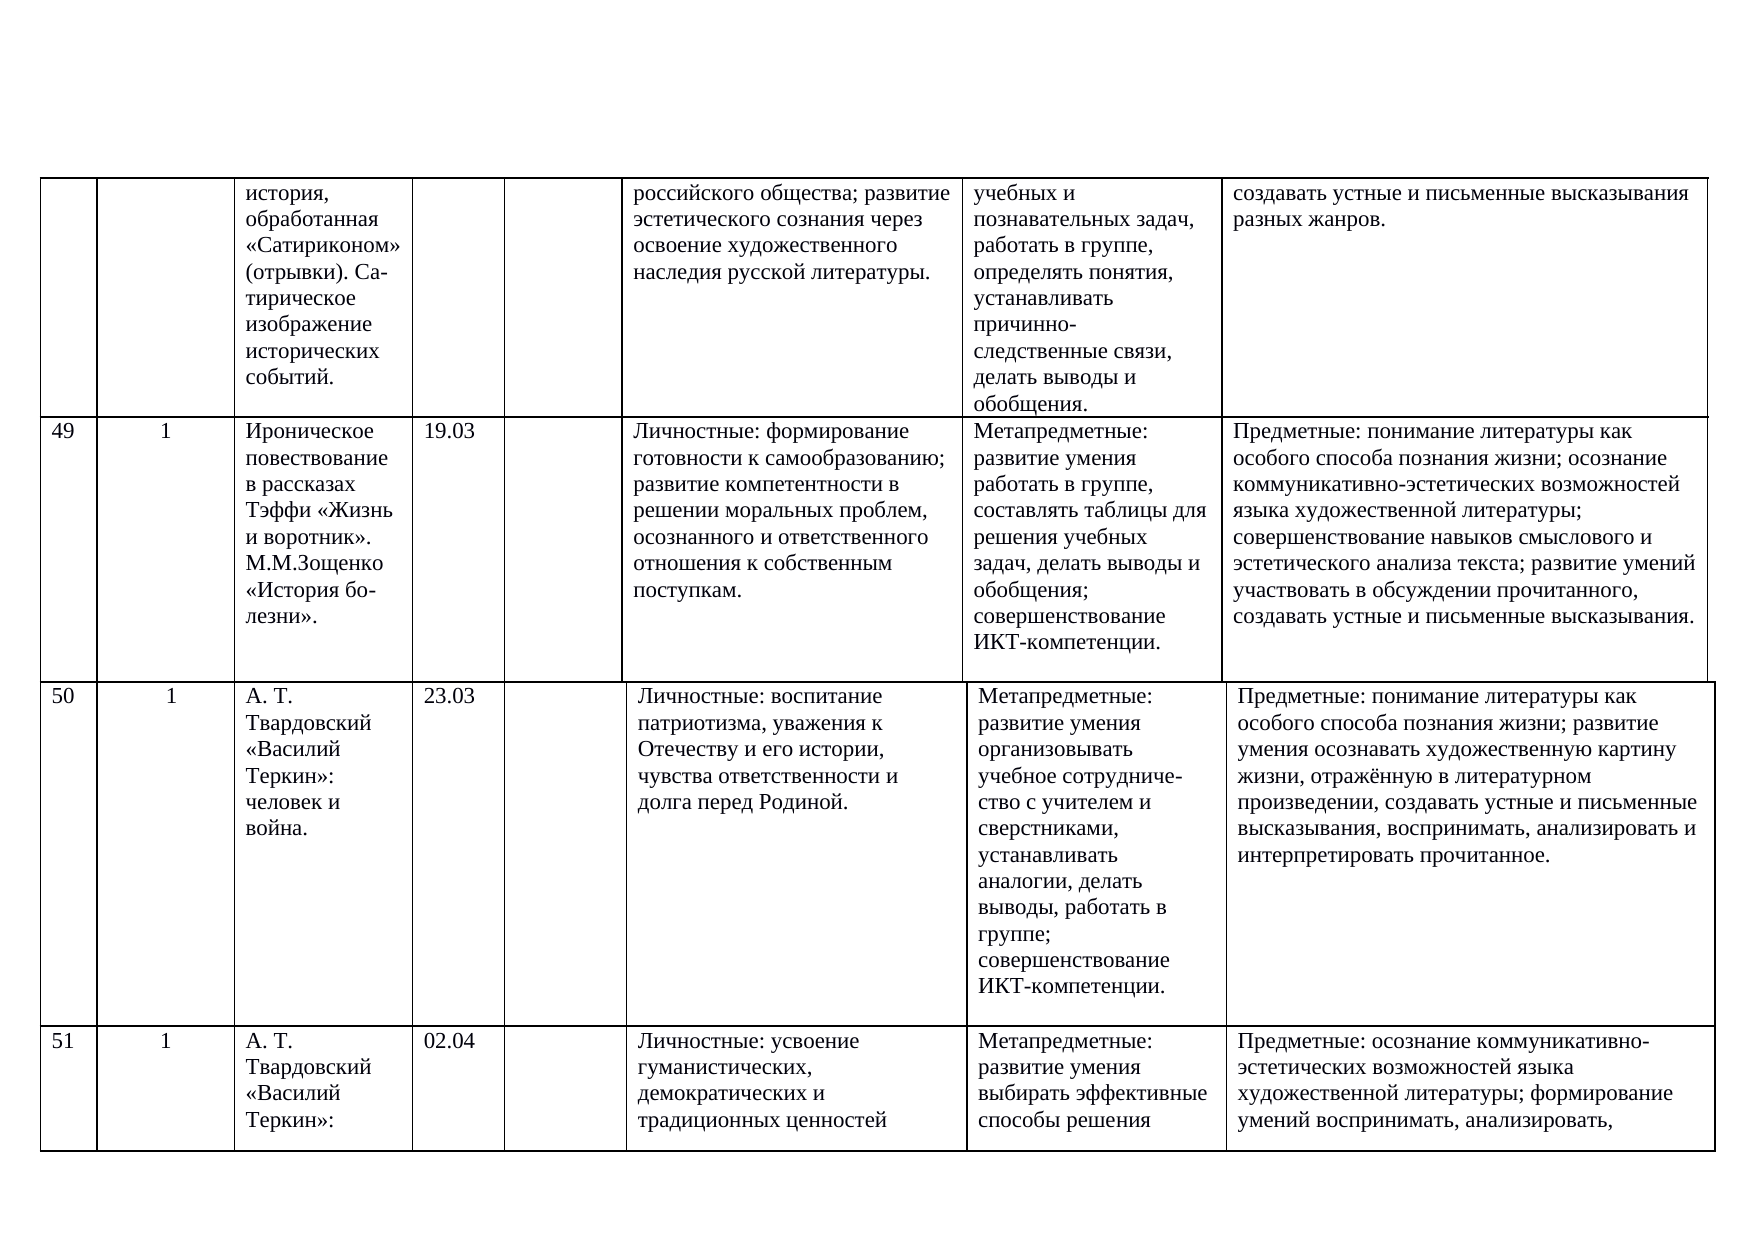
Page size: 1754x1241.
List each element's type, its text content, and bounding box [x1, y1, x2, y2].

table_cell Личностные: формирование готовности к самообразованию; развитие ком­петентности в решении моральных проблем, осознанного и ответственного отношения к собственным поступкам. [623, 418, 962, 681]
table_cell 51 [41, 1027, 96, 1150]
table_cell Метапредметные: развитие умения работать в группе, составлять таблицы для решения учебных задач, делать выводы и обобщения; совершенство­вание ИКТ-компетенции. [963, 418, 1221, 681]
table_cell [505, 418, 621, 681]
table_cell Предметные: понимание литературы как особого способа познания жизни; осознание коммуникативно-эстетических возможностей языка художествен­ной литературы; совершенствование навыков смыслового и эстетического анализа текста; развитие умений участвовать в обсуждении прочитанного, создавать устные и письменные высказывания. [1223, 418, 1707, 681]
table_cell Личностные: усвоение гуманистических, демократических и традиционных ценностей [627, 1027, 966, 1150]
table_cell [505, 683, 626, 1025]
table_cell Метапредметные: развитие умения организовывать учебное сотрудниче­ство с учителем и сверстниками, устанавливать аналогии, делать выводы, работать в группе; совершенствование ИКТ-компетенции. [968, 683, 1226, 1025]
table_cell 02.04 [413, 1027, 504, 1150]
table_cell 1 [98, 683, 234, 1025]
table_cell 23.03 [413, 683, 504, 1025]
table_cell Предметные: понимание литературы как особого способа познания жизни; развитие умения осознавать художественную картину жизни, отражённую в литературном произведении, создавать устные и письменные высказыва­ния, воспринимать, анализировать и интерпретировать прочитанное. [1227, 683, 1714, 1025]
table_cell Личностные: воспитание патриотизма, уважения к Отечеству и его истории, чувства ответственности и долга перед Родиной. [627, 683, 966, 1025]
table_cell А. Т. Твардовский «Василий Теркин»: [235, 1027, 412, 1150]
table_cell [413, 179, 504, 416]
table_cell А. Т. Твардовский «Василий Теркин»: человек и война. [235, 683, 412, 1025]
table_cell создавать устные и письменные высказывания разных жанров. [1223, 179, 1707, 416]
table_cell [505, 1027, 626, 1150]
table_cell [1708, 416, 1715, 681]
table_cell 50 [41, 683, 96, 1025]
table_cell Ироническое повествование в рассказах Тэффи «Жизнь и во­ротник». М.М.Зо­щенко «История бо­лезни». [235, 418, 412, 681]
table_cell [41, 179, 96, 416]
table_cell история, обработанная «Сатири­коном» (отрывки). Са­тирическое изображе­ние исторических со­бытий. [235, 179, 412, 416]
table_cell российского общества; развитие эстетического сознания через освоение художественного наследия русской литературы. [623, 179, 962, 416]
table_cell 19.03 [413, 418, 504, 681]
table_cell [505, 179, 621, 416]
table_cell учебных и познавательных задач, работать в группе, определять понятия, устанавливать причинно-следственные связи, делать выводы и обобщения. [963, 179, 1221, 416]
table_cell [1708, 177, 1715, 416]
table_cell Предметные: осознание коммуникативно-эстетических возможностей язы­ка художественной литературы; формирование умений воспринимать, ана­лизировать, [1227, 1027, 1714, 1150]
table_cell 1 [98, 1027, 234, 1150]
table_cell Метапредметные: развитие умения выбирать эффективные способы реше­ния [968, 1027, 1226, 1150]
table_cell 1 [98, 418, 234, 681]
table_cell 49 [41, 418, 96, 681]
table_cell [98, 179, 234, 416]
